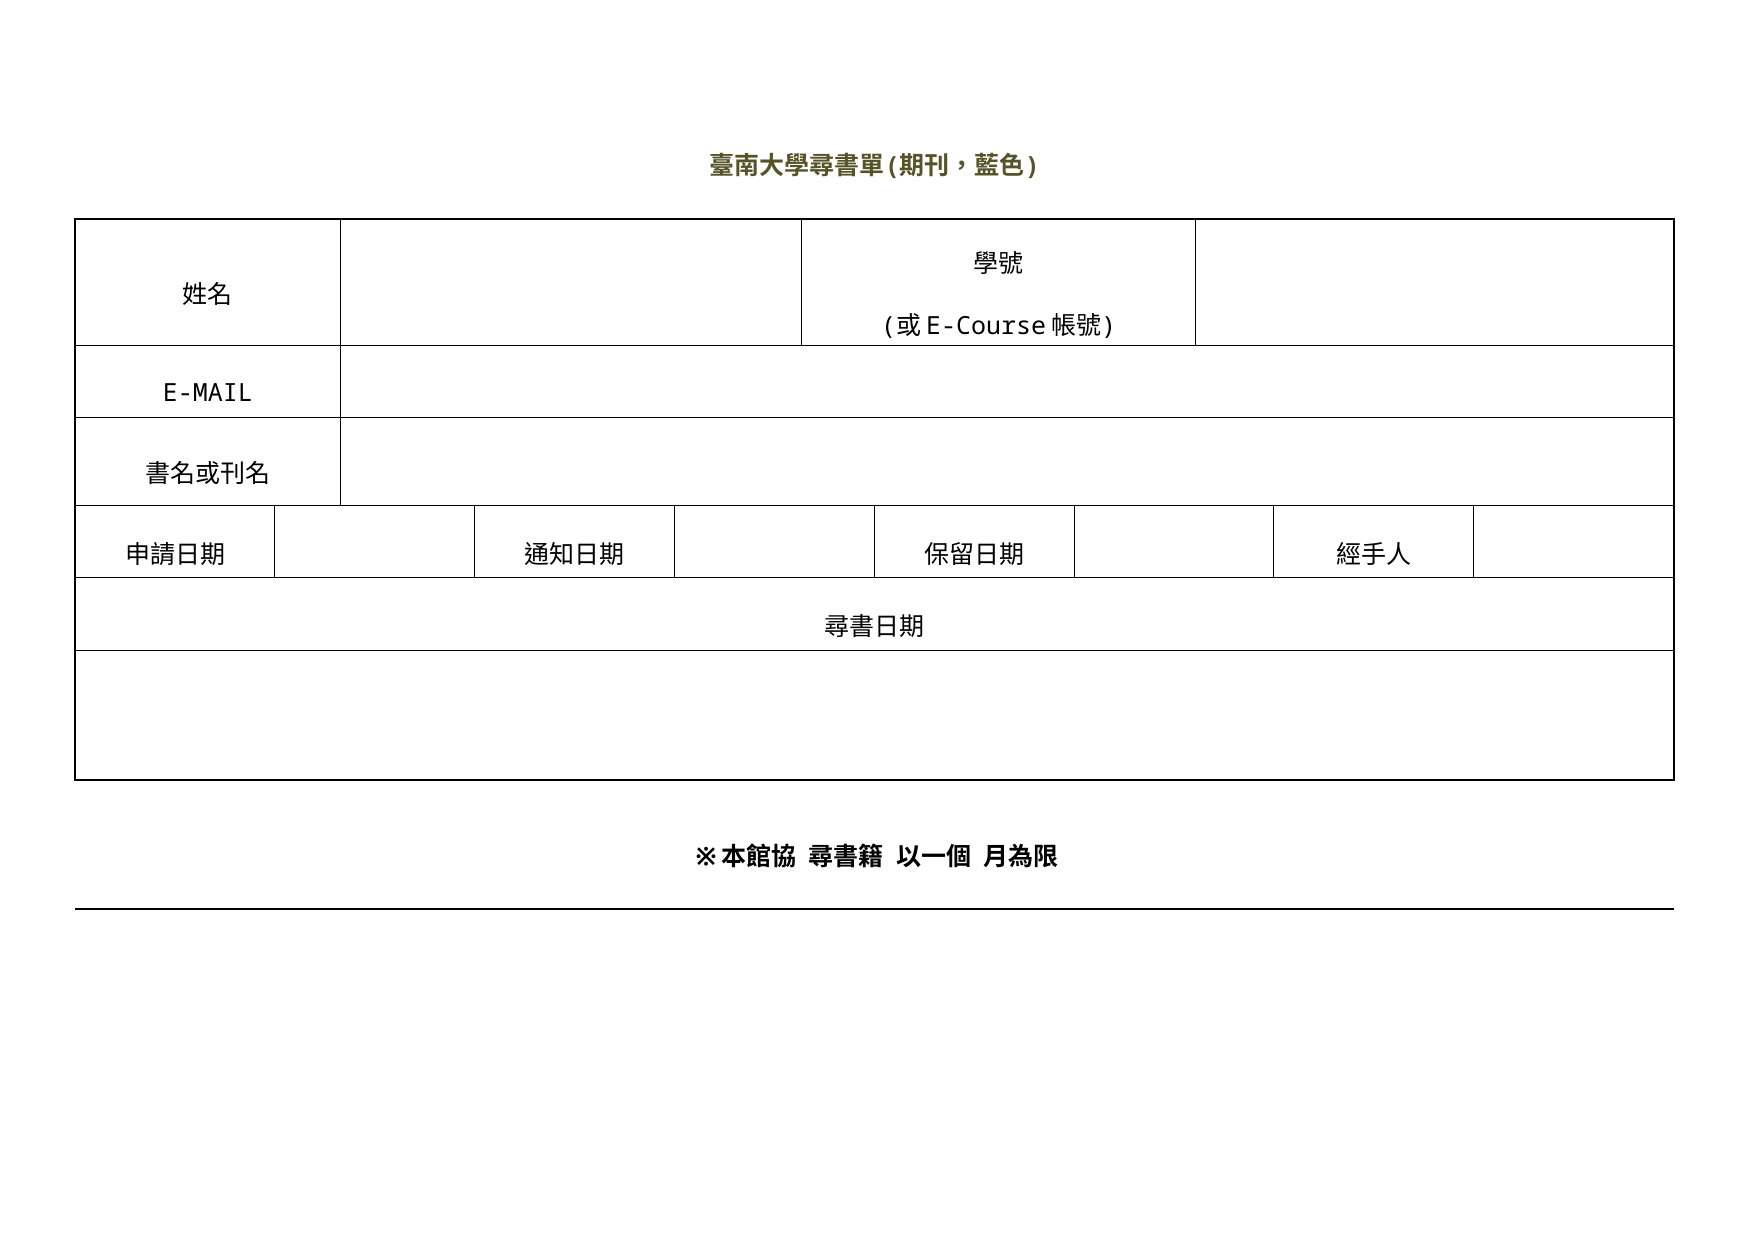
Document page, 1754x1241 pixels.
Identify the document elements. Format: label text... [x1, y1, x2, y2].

table_cell [1196, 220, 1673, 345]
table_cell [341, 346, 1673, 417]
table_cell ※本館協 尋書籍 以一個 月為限 [75, 781, 1674, 907]
table_cell 尋書日期 [76, 578, 1673, 650]
table_cell [275, 506, 474, 577]
table_cell [1075, 506, 1273, 577]
table_cell 書名或刊名 [76, 418, 340, 505]
table_header 臺南大學尋書單(期刊，藍色) [75, 89, 1674, 218]
table_cell 申請日期 [76, 506, 274, 577]
table_cell 姓名 [76, 220, 340, 345]
table_cell 通知日期 [475, 506, 674, 577]
table_cell 學號 (或E-Course帳號) [802, 220, 1195, 345]
table_cell [1474, 506, 1673, 577]
table_cell [341, 418, 1673, 505]
table_cell 經手人 [1274, 506, 1473, 577]
table_cell 保留日期 [875, 506, 1074, 577]
table_cell E-MAIL [76, 346, 340, 417]
table_cell [76, 651, 1673, 779]
table_cell [341, 220, 801, 345]
table_cell [675, 506, 874, 577]
